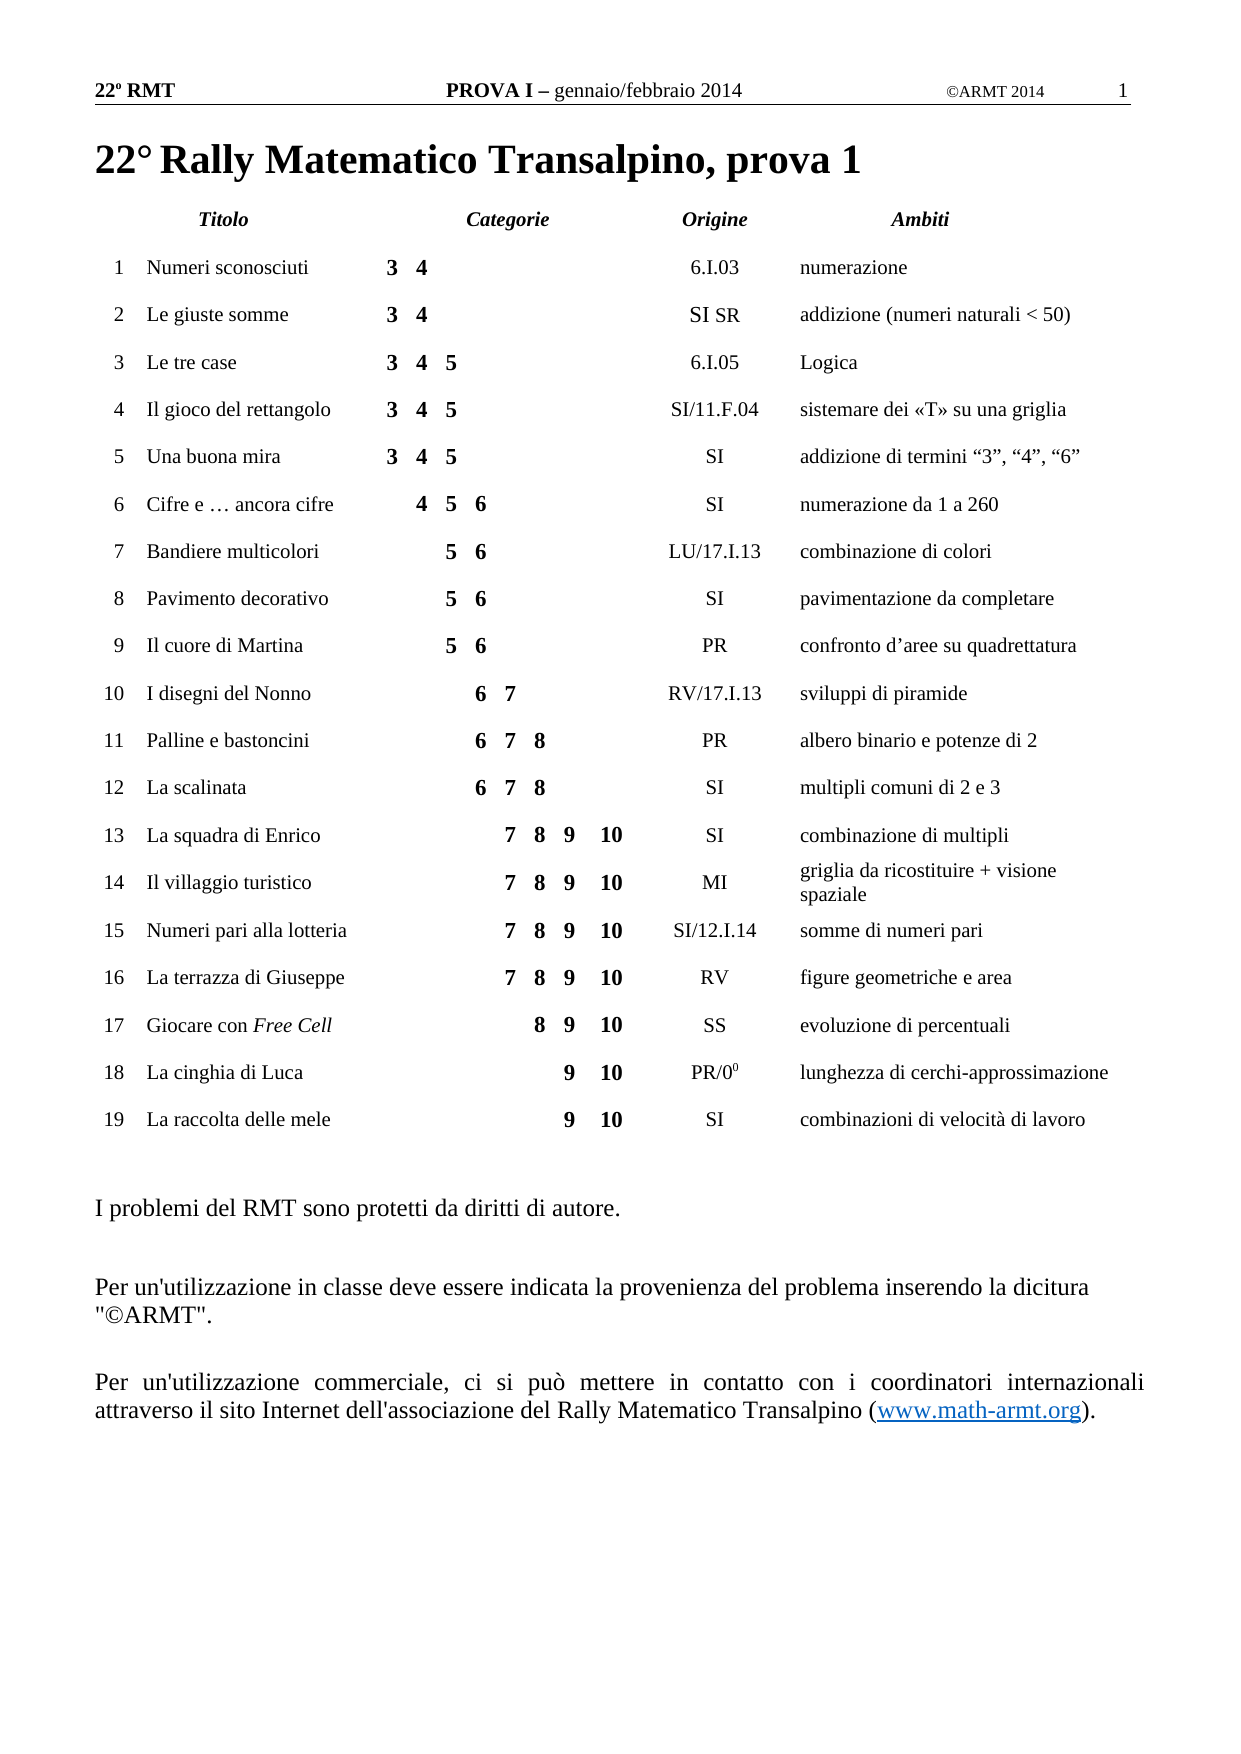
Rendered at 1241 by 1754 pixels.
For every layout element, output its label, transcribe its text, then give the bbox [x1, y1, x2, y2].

table_cell [375, 669, 404, 716]
table_cell 8 [95, 575, 135, 622]
table_cell [434, 954, 463, 1001]
table_cell [552, 480, 582, 527]
table_cell [493, 575, 523, 622]
table_header numerazione [789, 244, 1143, 291]
table_cell Una buona mira [135, 433, 375, 480]
table_cell 10 [582, 906, 641, 954]
table_cell 18 [95, 1048, 135, 1096]
table_cell 7 [95, 527, 135, 574]
table_cell addizione di termini “3”, “4”, “6” [789, 433, 1143, 480]
table_cell 3 [375, 433, 404, 480]
table_cell 7 [493, 954, 523, 1001]
text I problemi del RMT sono protetti da diritti di autore. [94, 1193, 1146, 1222]
table_cell Numeri pari alla lotteria [135, 906, 375, 954]
table_cell [552, 527, 582, 574]
table_cell 3 [375, 385, 404, 433]
table_cell [405, 527, 434, 574]
table_cell 8 [523, 906, 552, 954]
table_cell albero binario e potenze di 2 [789, 716, 1143, 764]
table_cell [582, 433, 641, 480]
table_cell 3 [375, 291, 404, 338]
table_cell [375, 811, 404, 858]
table_header [493, 244, 523, 291]
table_cell 5 [434, 433, 463, 480]
table_cell [552, 433, 582, 480]
table_cell [375, 575, 404, 622]
table_cell LU/17.I.13 [641, 527, 788, 574]
table_cell La cinghia di Luca [135, 1048, 375, 1096]
table_cell [552, 764, 582, 811]
table_cell [405, 858, 434, 906]
table_cell [434, 669, 463, 716]
table_cell 3 [95, 338, 135, 385]
table_header [434, 244, 463, 291]
table_cell [464, 1001, 493, 1048]
table_cell [523, 1096, 552, 1143]
table_cell 6 [464, 716, 493, 764]
table_cell [464, 1096, 493, 1143]
table_cell lunghezza di cerchi-approssimazione [789, 1048, 1143, 1096]
table_cell [375, 1048, 404, 1096]
table_cell SI [641, 480, 788, 527]
table_cell [464, 433, 493, 480]
table_cell 7 [493, 858, 523, 906]
table_cell [493, 433, 523, 480]
table_cell 10 [582, 811, 641, 858]
table_cell 10 [582, 1096, 641, 1143]
table_cell [375, 1001, 404, 1048]
table_cell SI [641, 764, 788, 811]
table_cell [434, 1096, 463, 1143]
table_cell 9 [552, 906, 582, 954]
table_cell 10 [582, 1001, 641, 1048]
table_cell 6 [464, 480, 493, 527]
table_cell [375, 480, 404, 527]
table_cell RV [641, 954, 788, 1001]
table_cell 17 [95, 1001, 135, 1048]
table_cell [375, 716, 404, 764]
table_cell 10 [582, 954, 641, 1001]
table_cell 6 [464, 764, 493, 811]
table_cell SI [641, 811, 788, 858]
table_cell [464, 1048, 493, 1096]
table_cell [552, 291, 582, 338]
table_cell [523, 291, 552, 338]
table_cell [434, 764, 463, 811]
table_cell [582, 385, 641, 433]
table_cell [434, 1001, 463, 1048]
table_cell Logica [789, 338, 1143, 385]
table_cell [582, 669, 641, 716]
table_cell [523, 480, 552, 527]
table_cell PR [641, 716, 788, 764]
table_cell 16 [95, 954, 135, 1001]
table_header [582, 244, 641, 291]
table_cell [464, 858, 493, 906]
text Per un'utilizzazione commerciale, ci si può mettere in contatto con i coordinatori internazionali attraverso il sito Internet dell'associazione del Rally Matematico Transalpino (www.math-armt.org). [94, 1367, 1146, 1424]
table_cell [552, 338, 582, 385]
table_cell [493, 1048, 523, 1096]
table_header [523, 244, 552, 291]
table_cell sistemare dei «T» su una griglia [789, 385, 1143, 433]
table_cell 15 [95, 906, 135, 954]
table_cell [582, 764, 641, 811]
table_cell 4 [405, 385, 434, 433]
table_cell [434, 291, 463, 338]
table_cell Pavimento decorativo [135, 575, 375, 622]
table_cell 4 [405, 338, 434, 385]
table_cell 9 [552, 1048, 582, 1096]
table_cell [464, 338, 493, 385]
table_cell [523, 669, 552, 716]
table_cell [464, 291, 493, 338]
table_cell 2 [95, 291, 135, 338]
table_cell 9 [552, 811, 582, 858]
table_cell 8 [523, 764, 552, 811]
table_cell [582, 575, 641, 622]
table_cell [552, 622, 582, 669]
table_cell [523, 1048, 552, 1096]
table_cell 6 [464, 669, 493, 716]
table_cell Il gioco del rettangolo [135, 385, 375, 433]
table_cell [405, 764, 434, 811]
table_cell La raccolta delle mele [135, 1096, 375, 1143]
table_cell 4 [95, 385, 135, 433]
table_cell [405, 1001, 434, 1048]
table_cell [464, 954, 493, 1001]
table_cell [493, 1001, 523, 1048]
table_cell RV/17.I.13 [641, 669, 788, 716]
table_cell combinazione di multipli [789, 811, 1143, 858]
table_cell SI [641, 575, 788, 622]
table_header Numeri sconosciuti [135, 244, 375, 291]
table_cell [405, 811, 434, 858]
table_cell Palline e bastoncini [135, 716, 375, 764]
table_cell 7 [493, 764, 523, 811]
table_cell [464, 811, 493, 858]
table_cell [552, 669, 582, 716]
table_cell 9 [95, 622, 135, 669]
table_header [464, 244, 493, 291]
table_cell 4 [405, 480, 434, 527]
table_cell 11 [95, 716, 135, 764]
table_cell [582, 291, 641, 338]
table_cell 5 [434, 575, 463, 622]
table_cell confronto d’aree su quadrettatura [789, 622, 1143, 669]
table_header 3 [375, 244, 404, 291]
table_cell 9 [552, 954, 582, 1001]
table_cell Bandiere multicolori [135, 527, 375, 574]
table_header 6.I.03 [641, 244, 788, 291]
table_cell 5 [434, 338, 463, 385]
table_cell [405, 1096, 434, 1143]
table_cell [434, 1048, 463, 1096]
table_cell [582, 622, 641, 669]
table_cell [464, 906, 493, 954]
table_cell 8 [523, 1001, 552, 1048]
table_cell [523, 338, 552, 385]
table_cell SI/11.F.04 [641, 385, 788, 433]
table_cell [582, 338, 641, 385]
table_cell La terrazza di Giuseppe [135, 954, 375, 1001]
table_cell [434, 906, 463, 954]
table_cell [405, 575, 434, 622]
table_cell [434, 811, 463, 858]
table_cell combinazione di colori [789, 527, 1143, 574]
table_cell 5 [95, 433, 135, 480]
table_cell 8 [523, 811, 552, 858]
table_cell I disegni del Nonno [135, 669, 375, 716]
table_cell 6 [95, 480, 135, 527]
table_cell [375, 954, 404, 1001]
table_cell 10 [582, 1048, 641, 1096]
table_cell [405, 622, 434, 669]
table_cell Le giuste somme [135, 291, 375, 338]
table_cell 7 [493, 669, 523, 716]
table_cell 6.I.05 [641, 338, 788, 385]
table_cell [523, 433, 552, 480]
table_cell 5 [434, 527, 463, 574]
table_cell sviluppi di piramide [789, 669, 1143, 716]
table_cell La scalinata [135, 764, 375, 811]
table_cell [493, 622, 523, 669]
table_cell La squadra di Enrico [135, 811, 375, 858]
table_cell [375, 906, 404, 954]
table_cell 10 [95, 669, 135, 716]
table_cell 4 [405, 291, 434, 338]
table_cell PR [641, 622, 788, 669]
table_cell [523, 622, 552, 669]
table_cell 8 [523, 954, 552, 1001]
table_cell 9 [552, 1096, 582, 1143]
table_cell [405, 1048, 434, 1096]
table_cell SI/12.I.14 [641, 906, 788, 954]
table_cell [523, 575, 552, 622]
table_cell [434, 716, 463, 764]
table_header [552, 244, 582, 291]
table_cell addizione (numeri naturali < 50) [789, 291, 1143, 338]
table_cell 10 [582, 858, 641, 906]
table_cell [375, 1096, 404, 1143]
table_cell griglia da ricostituire + visione spaziale [789, 858, 1143, 906]
table_cell Il cuore di Martina [135, 622, 375, 669]
table_cell [552, 385, 582, 433]
table_cell [523, 527, 552, 574]
table_cell 19 [95, 1096, 135, 1143]
table_cell 6 [464, 575, 493, 622]
table_cell numerazione da 1 a 260 [789, 480, 1143, 527]
table_cell multipli comuni di 2 e 3 [789, 764, 1143, 811]
table_cell SI [641, 433, 788, 480]
table_cell 8 [523, 858, 552, 906]
table_cell 8 [523, 716, 552, 764]
table_cell [434, 858, 463, 906]
table_cell 3 [375, 338, 404, 385]
table_cell Cifre e … ancora cifre [135, 480, 375, 527]
table_cell Le tre case [135, 338, 375, 385]
table_cell 12 [95, 764, 135, 811]
table_cell 6 [464, 622, 493, 669]
table_cell [375, 622, 404, 669]
table_cell SI SR [641, 291, 788, 338]
table_cell [493, 385, 523, 433]
table_header 4 [405, 244, 434, 291]
table_cell 5 [434, 385, 463, 433]
table_cell [405, 716, 434, 764]
table_cell MI [641, 858, 788, 906]
table_cell figure geometriche e area [789, 954, 1143, 1001]
table_cell [493, 291, 523, 338]
table_cell 9 [552, 1001, 582, 1048]
table_cell evoluzione di percentuali [789, 1001, 1143, 1048]
table_cell [405, 669, 434, 716]
table_cell [582, 527, 641, 574]
table_cell 7 [493, 906, 523, 954]
table_cell [493, 338, 523, 385]
table_cell 14 [95, 858, 135, 906]
table_cell PR/00 [641, 1048, 788, 1096]
table_cell 13 [95, 811, 135, 858]
table_cell Il villaggio turistico [135, 858, 375, 906]
table_cell [493, 480, 523, 527]
table_cell [464, 385, 493, 433]
text Per un'utilizzazione in classe deve essere indicata la provenienza del problema inserendo la dicitura "©ARMT". [94, 1272, 1146, 1329]
table_cell [375, 858, 404, 906]
table_cell [375, 764, 404, 811]
table_cell [523, 385, 552, 433]
table_cell [582, 480, 641, 527]
table_cell [405, 954, 434, 1001]
table_cell 5 [434, 622, 463, 669]
table_cell 4 [405, 433, 434, 480]
table_cell [582, 716, 641, 764]
text Titolo Categorie Origine Ambiti [198, 207, 1146, 231]
table_cell 7 [493, 811, 523, 858]
table_cell 5 [434, 480, 463, 527]
table_cell 9 [552, 858, 582, 906]
table_cell [375, 527, 404, 574]
table_cell SS [641, 1001, 788, 1048]
table_cell combinazioni di velocità di lavoro [789, 1096, 1143, 1143]
table_cell SI [641, 1096, 788, 1143]
table_cell [493, 527, 523, 574]
table_cell [552, 575, 582, 622]
table_header 1 [95, 244, 135, 291]
table_cell [405, 906, 434, 954]
table_cell 7 [493, 716, 523, 764]
table_cell [493, 1096, 523, 1143]
table_cell [552, 716, 582, 764]
table_cell somme di numeri pari [789, 906, 1143, 954]
table_cell Giocare con Free Cell [135, 1001, 375, 1048]
text 22° Rally Matematico Transalpino, prova 1 [94, 134, 1146, 182]
table_cell 6 [464, 527, 493, 574]
table_cell pavimentazione da completare [789, 575, 1143, 622]
